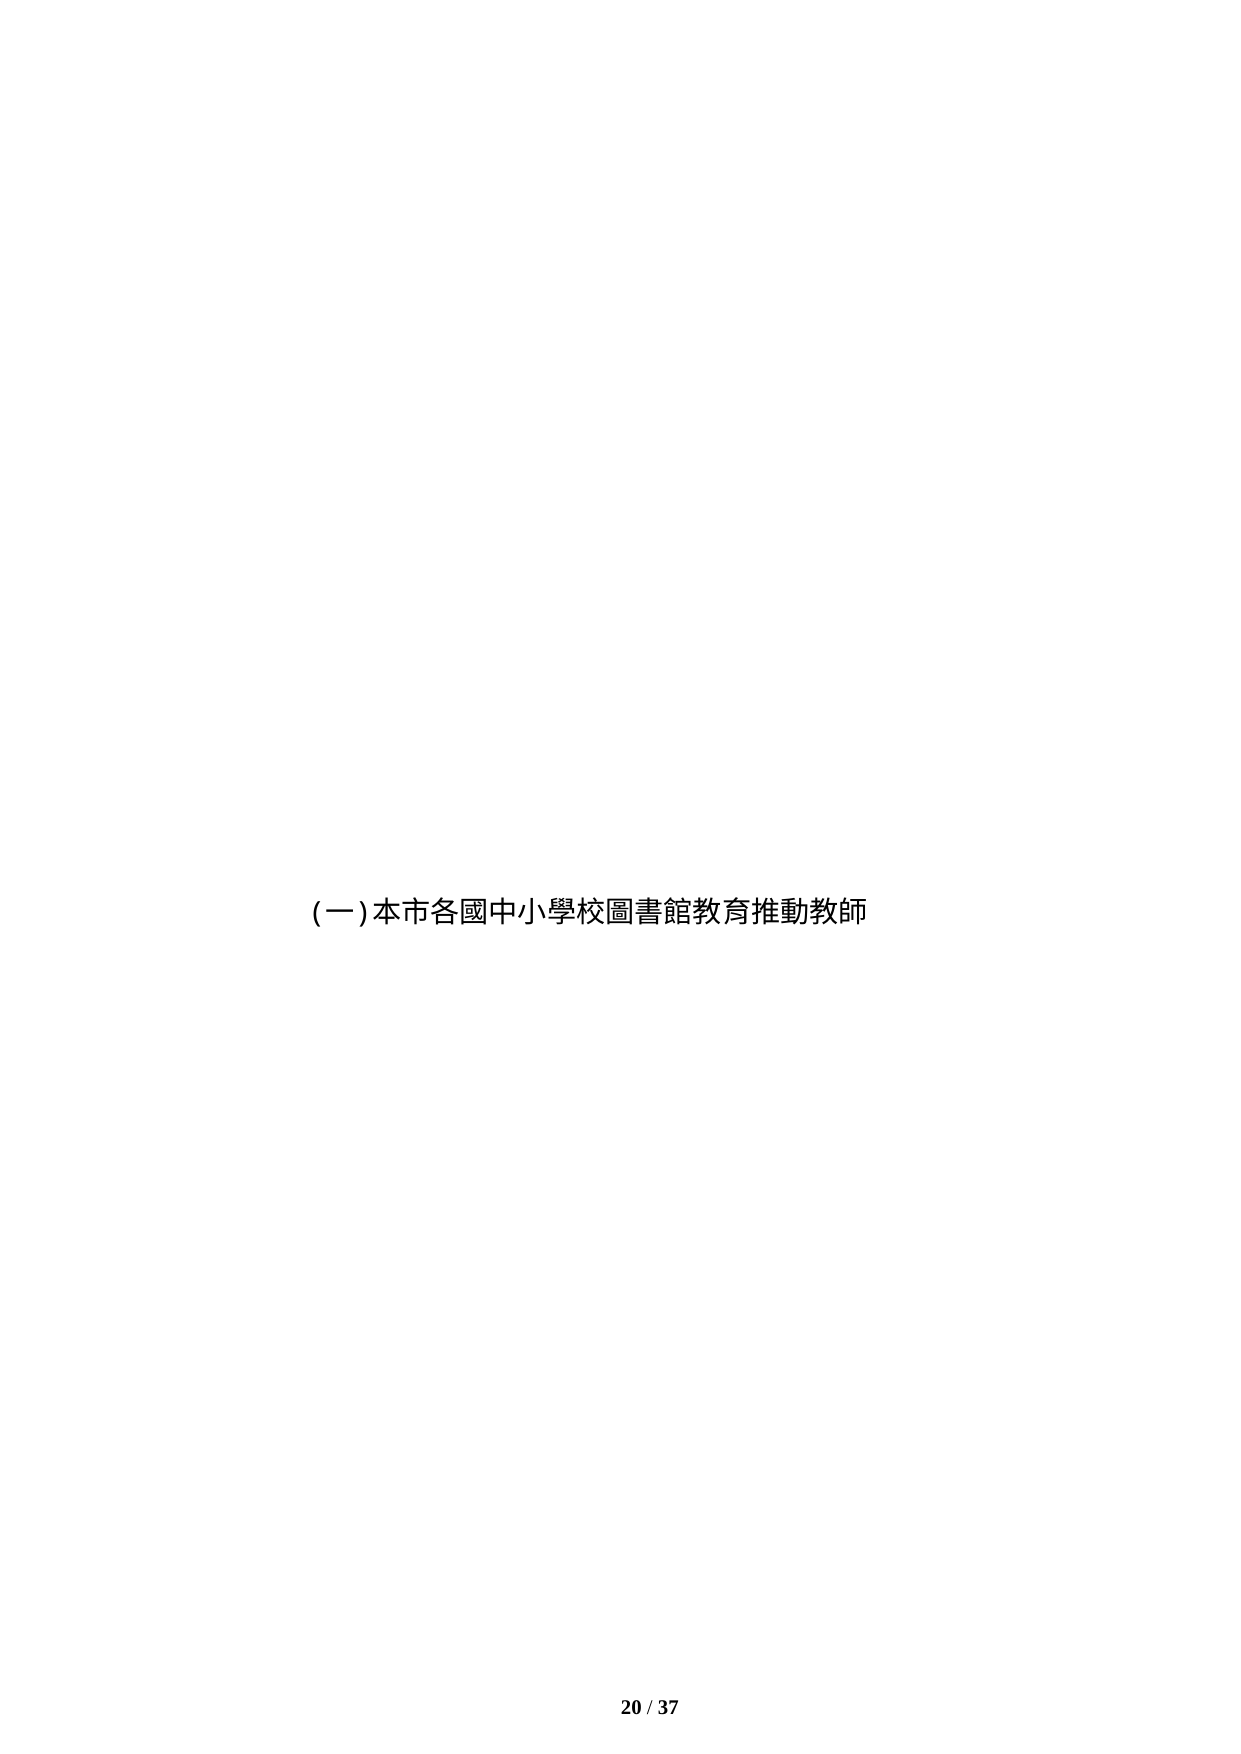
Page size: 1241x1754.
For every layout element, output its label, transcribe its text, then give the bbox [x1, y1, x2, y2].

text (一)本市各國中小學校圖書館教育推動教師 [238, 868, 1106, 930]
